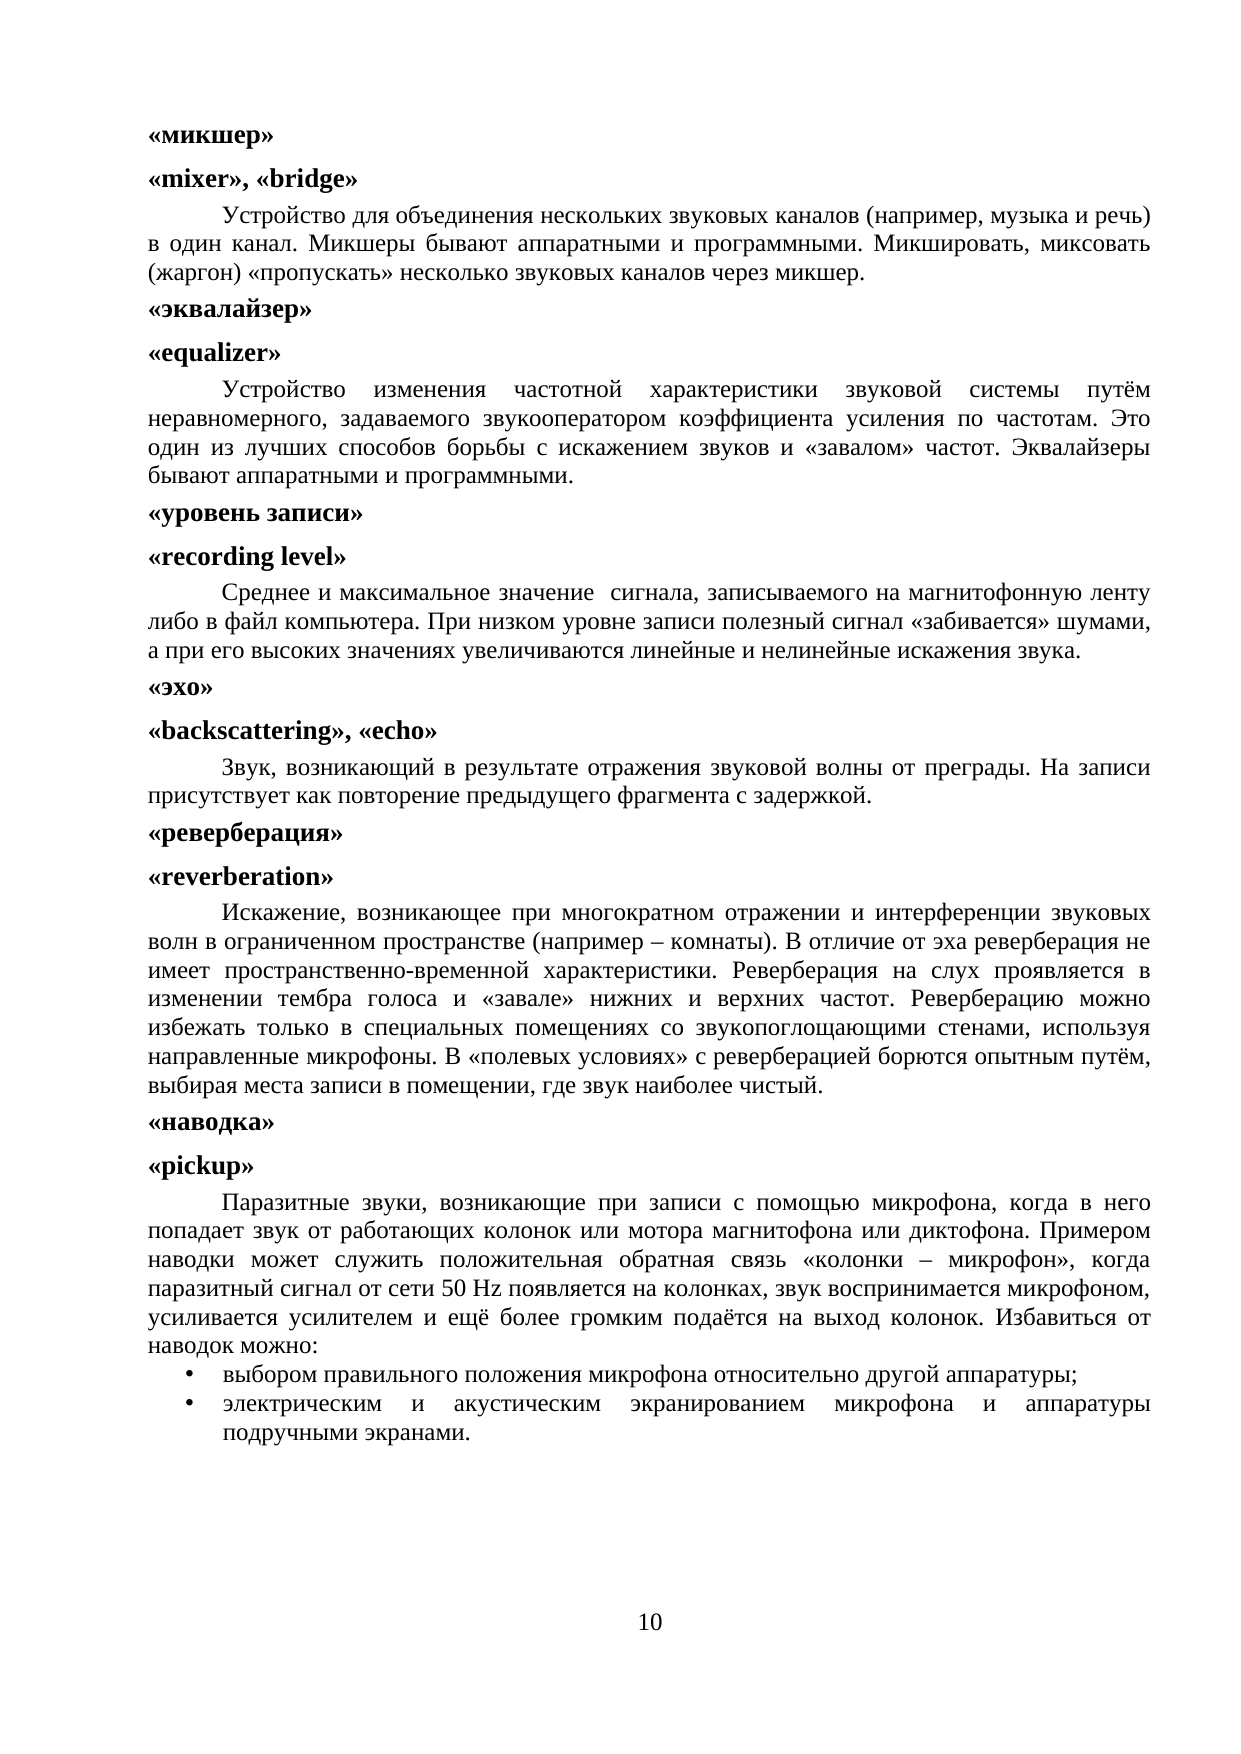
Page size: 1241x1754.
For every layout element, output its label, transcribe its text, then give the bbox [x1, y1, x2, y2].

text Паразитные звуки, возникающие при записи с помощью микрофона, когда в него попадает звук от работающих колонок или мотора магнитофона или диктофона. Примером наводки может служить положительная обратная связь «колонки – микрофон», когда паразитный сигнал от сети 50 Hz появляется на колонках, звук воспринимается микрофоном, усиливается усилителем и ещё более громким подаётся на выход колонок. Избавиться от наводок можно: [148, 1187, 1152, 1359]
text Среднее и максимальное значение сигнала, записываемого на магнитофонную ленту либо в файл компьютера. При низком уровне записи полезный сигнал «забивается» шумами, а при его высоких значениях увеличиваются линейные и нелинейные искажения звука. [148, 577, 1152, 663]
text «реверберация» [148, 816, 1152, 847]
text Устройство для объединения нескольких звуковых каналов (например, музыка и речь) в один канал. Микшеры бывают аппаратными и программными. Микшировать, миксовать (жаргон) «пропускать» несколько звуковых каналов через микшер. [148, 200, 1152, 286]
list электрическим и акустическим экранированием микрофона и аппаратуры подручными экранами. [185, 1388, 1152, 1445]
text «эквалайзер» [148, 292, 1152, 324]
text «recording level» [148, 540, 1152, 571]
text «reverberation» [148, 860, 1152, 891]
text Звук, возникающий в результате отражения звуковой волны от преграды. На записи присутствует как повторение предыдущего фрагмента с задержкой. [148, 752, 1152, 809]
text «backscattering», «echo» [148, 714, 1152, 745]
text «уровень записи» [148, 496, 1152, 527]
text «наводка» [148, 1105, 1152, 1136]
text «эхо» [148, 670, 1152, 701]
text Устройство изменения частотной характеристики звуковой системы путём неравномерного, задаваемого звукооператором коэффициента усиления по частотам. Это один из лучших способов борьбы с искажением звуков и «завалом» частот. Эквалайзеры бывают аппаратными и программными. [148, 374, 1152, 489]
text Искажение, возникающее при многократном отражении и интерференции звуковых волн в ограниченном пространстве (например – комнаты). В отличие от эха реверберация не имеет пространственно-временной характеристики. Реверберация на слух проявляется в изменении тембра голоса и «завале» нижних и верхних частот. Реверберацию можно избежать только в специальных помещениях со звукопоглощающими стенами, используя направленные микрофоны. В «полевых условиях» с реверберацией борются опытным путём, выбирая места записи в помещении, где звук наиболее чистый. [148, 897, 1152, 1098]
text «equalizer» [148, 337, 1152, 368]
list выбором правильного положения микрофона относительно другой аппаратуры; [185, 1359, 1152, 1388]
text «микшер» [148, 118, 1152, 149]
text «mixer», «bridge» [148, 162, 1152, 193]
text «pickup» [148, 1149, 1152, 1180]
